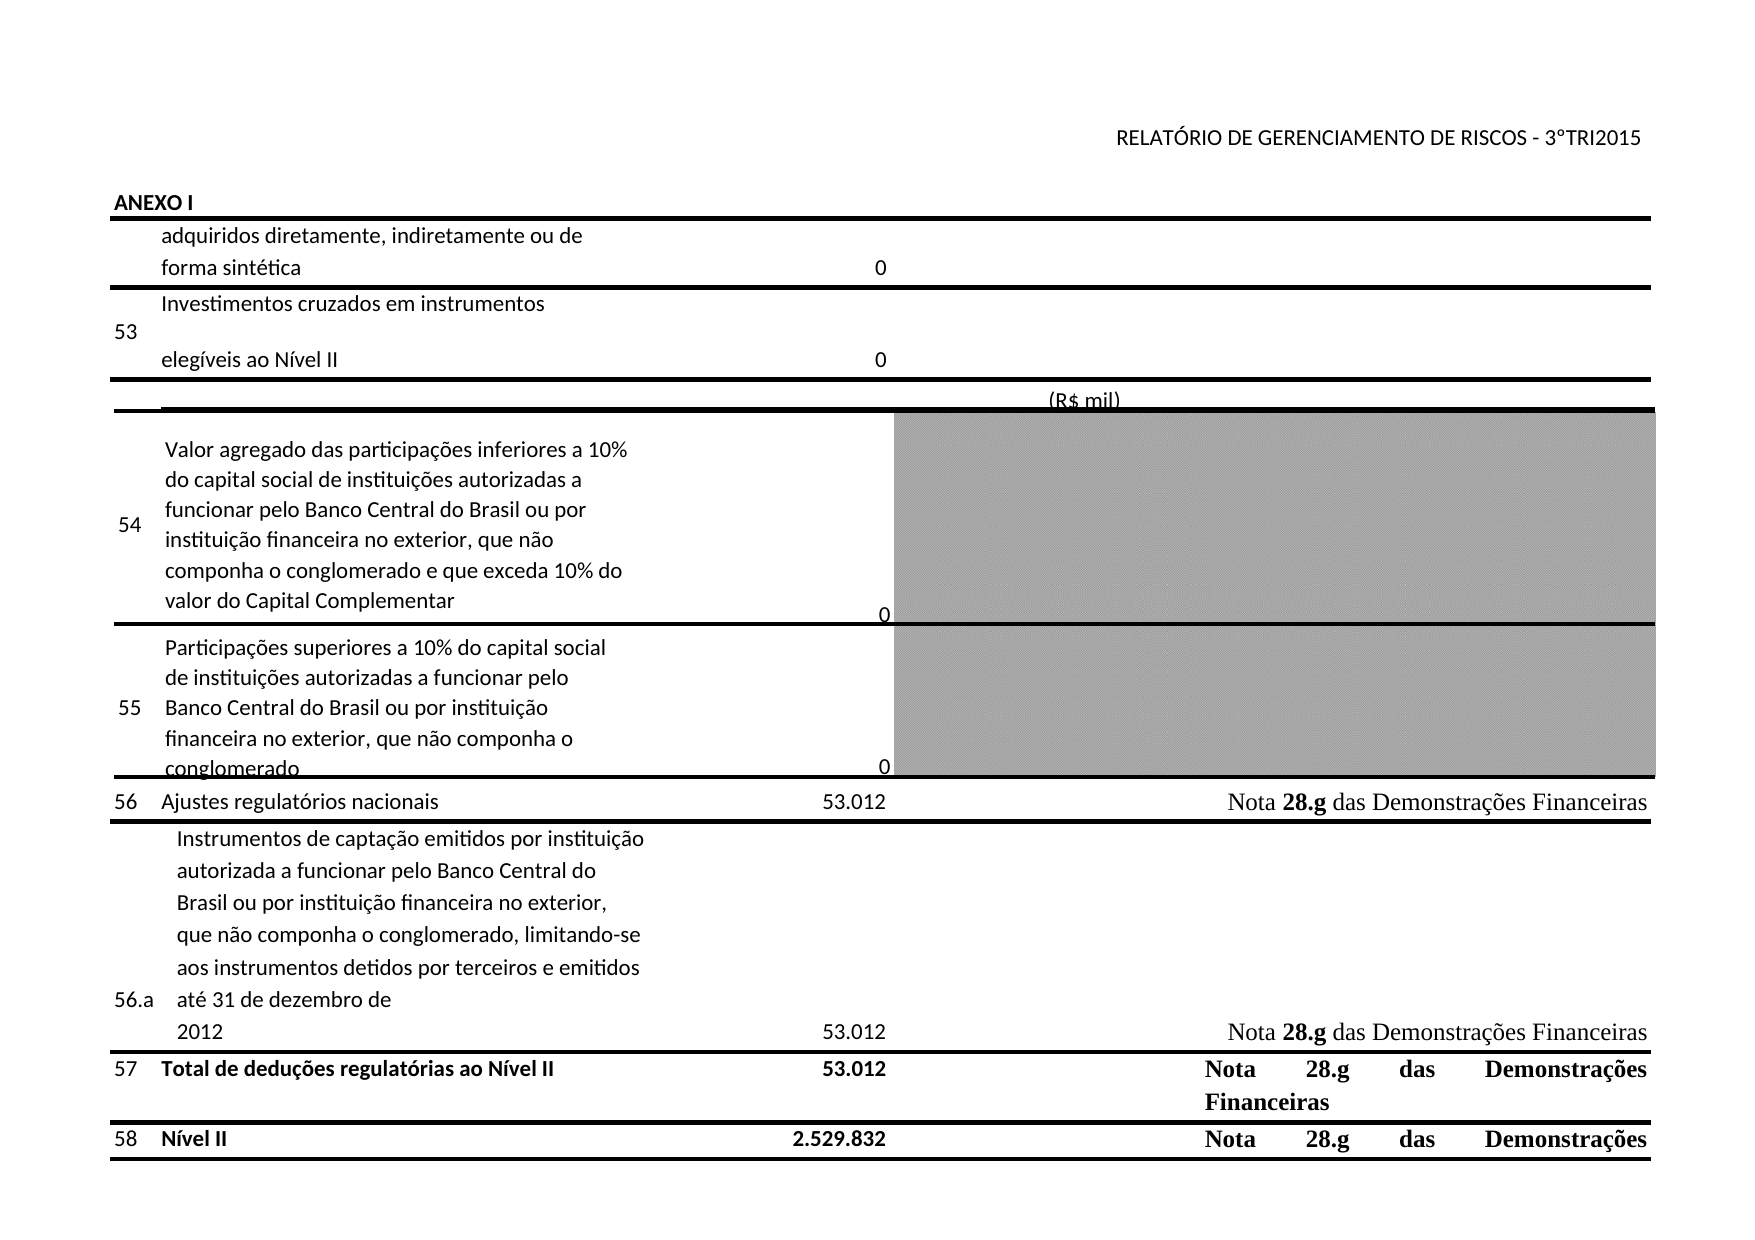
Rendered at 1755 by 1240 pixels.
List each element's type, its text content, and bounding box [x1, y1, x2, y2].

table_cell [1205, 824, 1651, 1017]
table_cell [906, 221, 1193, 253]
table_cell [1193, 290, 1651, 377]
table_cell 2012 [161, 1017, 792, 1049]
table_cell 58 [110, 1125, 161, 1156]
table_cell 0 [632, 290, 906, 377]
table_header 53.012 [792, 787, 1204, 819]
table_cell Nível II [161, 1125, 792, 1156]
table_cell Investimentos cruzados em instrumentos 53 elegíveis ao Nível II [110, 290, 632, 377]
table_cell forma sintética [110, 253, 632, 285]
table_header Nota 28.g das Demonstrações Financeiras [1205, 787, 1651, 819]
table_cell [1193, 221, 1651, 253]
table_cell 2.529.832 [792, 1125, 1204, 1156]
table_cell Total de deduções regulatórias ao Nível II [161, 1054, 792, 1120]
table_cell [1193, 253, 1651, 285]
table_cell [110, 1017, 161, 1049]
table_header 56 [110, 787, 161, 819]
table_cell Nota 28.g das Demonstrações Financeiras [1205, 1017, 1651, 1049]
table_cell 53.012 [792, 1017, 1204, 1049]
table_cell 0 [632, 253, 906, 285]
table_cell Nota 28.g das Demonstrações [1205, 1125, 1651, 1156]
table_cell adquiridos diretamente, indiretamente ou de [110, 221, 632, 253]
table_cell Instrumentos de captação emitidos por instituição autorizada a funcionar pelo Banco Central do Brasil ou por instituição financeira no exterior, que não componha o conglomerado, limitando-se aos instrumentos detidos por terceiros e emitidos até 31 de dezembro de [161, 824, 792, 1017]
table_cell [632, 221, 906, 253]
table_cell 53.012 [792, 1054, 1204, 1120]
table_header Ajustes regulatórios nacionais [161, 787, 792, 819]
table_cell [792, 824, 1204, 1017]
table_cell 57 [110, 1054, 161, 1120]
table_cell [906, 290, 1193, 377]
table_cell [906, 253, 1193, 285]
table_cell 56.a [110, 824, 161, 1017]
table_cell Nota 28.g das Demonstrações Financeiras [1205, 1054, 1651, 1120]
